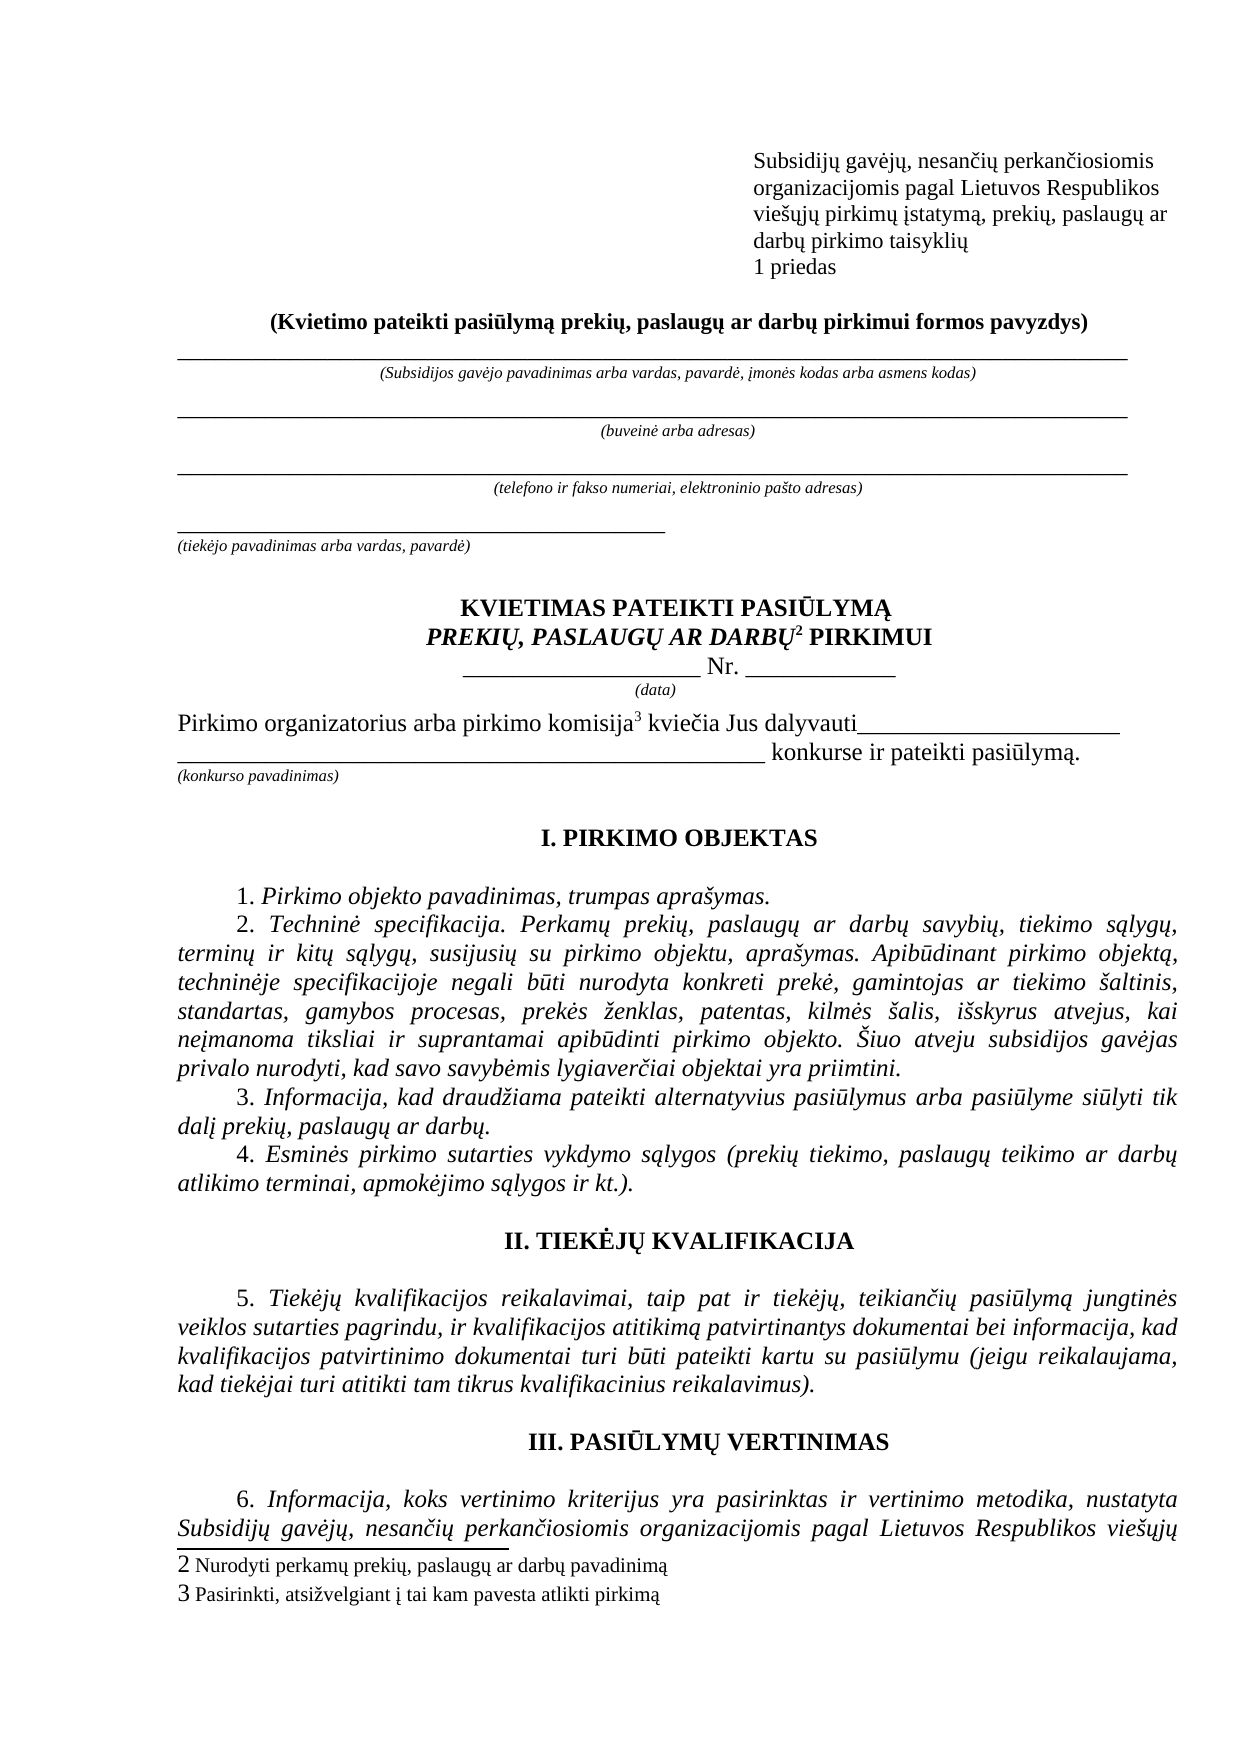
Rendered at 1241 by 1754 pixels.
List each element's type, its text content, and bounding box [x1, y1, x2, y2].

text ____________________________________________________________________________ [177, 449, 1181, 478]
text Pirkimo organizatorius arba pirkimo komisija kviečia Jus dalyvauti_____________________ [177, 708, 1181, 737]
text 2. Techninė specifikacija. Perkamų prekių, paslaugų ar darbų savybių, tiekimo sąlygų, terminų ir kitų sąlygų, susijusių su pirkimo objektu, aprašymas. Apibūdinant pirkimo objektą, techninėje specifikacijoje negali būti nurodyta konkreti prekė, gamintojas ar tiekimo šaltinis, standartas, gamybos procesas, prekės ženklas, patentas, kilmės šalis, išskyrus atvejus, kai neįmanoma tiksliai ir suprantamai apibūdinti pirkimo objekto. Šiuo atveju subsidijos gavėjas privalo nurodyti, kad savo savybėmis lygiaverčiai objektai yra priimtini. [177, 909, 1181, 1082]
text KVIETIMAS PATEIKTI PASIŪLYMĄ [177, 593, 1181, 622]
text 4. Esminės pirkimo sutarties vykdymo sąlygos (prekių tiekimo, paslaugų teikimo ar darbų atlikimo terminai, apmokėjimo sąlygos ir kt.). [177, 1139, 1181, 1197]
text PREKIŲ, PASLAUGŲ AR DARBŲ PIRKIMUI [177, 622, 1181, 651]
text organizacijomis pagal Lietuvos Respublikos [753, 174, 1181, 200]
text III. PASIŪLYMŲ VERTINIMAS [177, 1427, 1181, 1456]
text darbų pirkimo taisyklių [753, 227, 1181, 253]
text 1. Pirkimo objekto pavadinimas, trumpas aprašymas. [177, 881, 1181, 909]
text II. TIEKĖJŲ KVALIFIKACIJA [177, 1226, 1181, 1254]
text (telefono ir fakso numeriai, elektroninio pašto adresas) [177, 478, 1181, 507]
text _______________________________________________ konkurse ir pateikti pasiūlymą. [177, 737, 1181, 766]
text Nurodyti perkamų prekių, paslaugų ar darbų pavadinimą [177, 1549, 1181, 1578]
text Pasirinkti, atsižvelgiant į tai kam pavesta atlikti pirkimą [177, 1578, 1181, 1606]
text (Subsidijos gavėjo pavadinimas arba vardas, pavardė, įmonės kodas arba asmens kodas) [177, 363, 1181, 392]
text ____________________________________________________________________________ [177, 392, 1181, 421]
text ___________________ Nr. ____________ [177, 651, 1181, 679]
text 5. Tiekėjų kvalifikacijos reikalavimai, taip pat ir tiekėjų, teikiančių pasiūlymą jungtinės veiklos sutarties pagrindu, ir kvalifikacijos atitikimą patvirtinantys dokumentai bei informacija, kad kvalifikacijos patvirtinimo dokumentai turi būti pateikti kartu su pasiūlymu (jeigu reikalaujama, kad tiekėjai turi atitikti tam tikrus kvalifikacinius reikalavimus). [177, 1283, 1181, 1398]
text _______________________________________ [177, 507, 1181, 536]
text (Kvietimo pateikti pasiūlymą prekių, paslaugų ar darbų pirkimui formos pavyzdys) [177, 308, 1181, 334]
text (konkurso pavadinimas) [177, 766, 1181, 794]
text Subsidijų gavėjų, nesančių perkančiosiomis [753, 148, 1181, 174]
text ____________________________________________________________________________ [177, 334, 1181, 363]
text (buveinė arba adresas) [177, 421, 1181, 449]
text 1 priedas [753, 253, 1181, 279]
text 3. Informacija, kad draudžiama pateikti alternatyvius pasiūlymus arba pasiūlyme siūlyti tik dalį prekių, paslaugų ar darbų. [177, 1082, 1181, 1139]
text (data) [177, 679, 1181, 708]
text (tiekėjo pavadinimas arba vardas, pavardė) [177, 536, 1181, 564]
text I. PIRKIMO OBJEKTAS [177, 823, 1181, 852]
text 6. Informacija, koks vertinimo kriterijus yra pasirinktas ir vertinimo metodika, nustatyta Subsidijų gavėjų, nesančių perkančiosiomis organizacijomis pagal Lietuvos Respublikos viešųjų [177, 1484, 1181, 1542]
text viešųjų pirkimų įstatymą, prekių, paslaugų ar [753, 200, 1181, 227]
